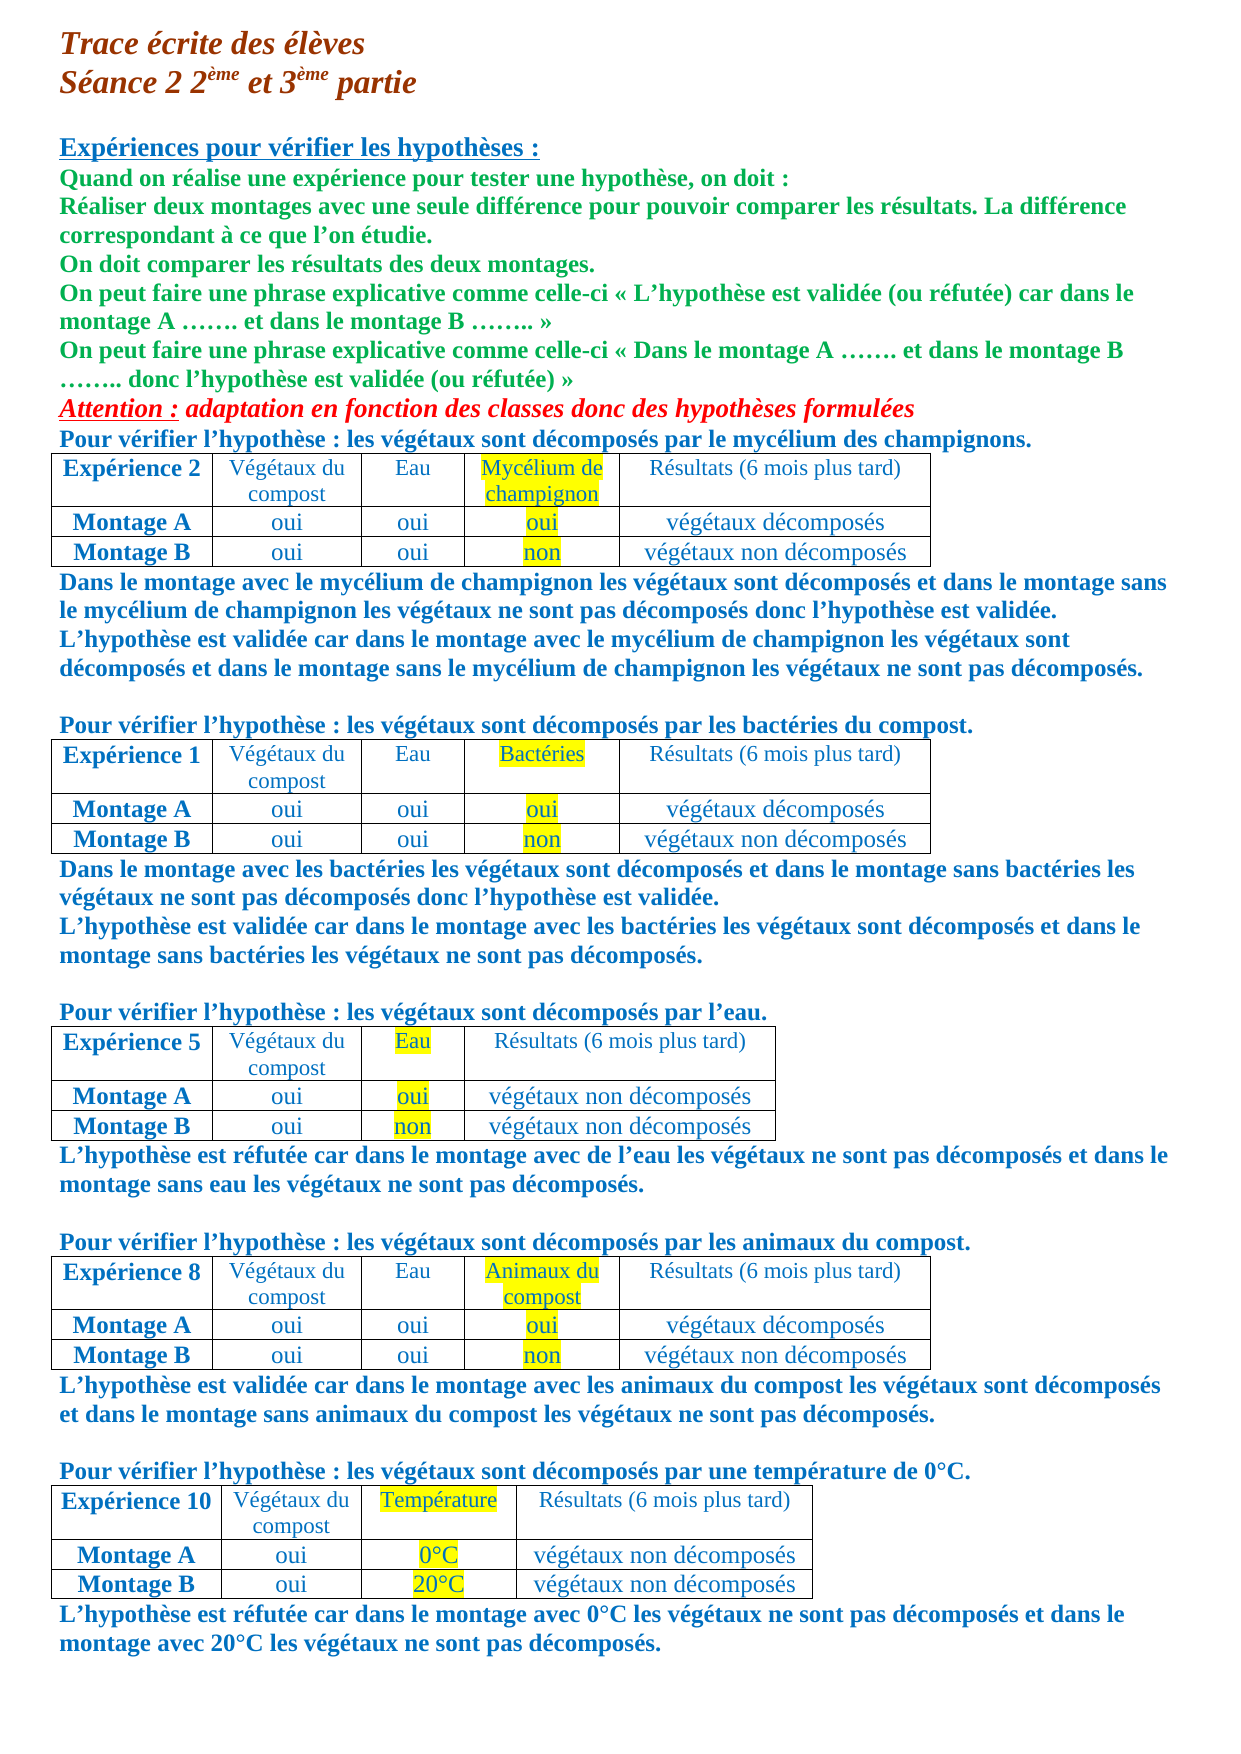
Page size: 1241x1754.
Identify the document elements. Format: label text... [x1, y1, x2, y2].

table_cell oui [362, 507, 464, 536]
table_header Végétaux du compost [213, 740, 361, 793]
table_cell Montage B [52, 537, 212, 566]
table_header Eau [362, 454, 464, 506]
table_cell oui [213, 1081, 361, 1110]
table_cell oui [213, 507, 361, 536]
text Réaliser deux montages avec une seule différence pour pouvoir comparer les résultats. La différence correspondant à ce que l’on étudie. [59, 191, 1181, 249]
table_cell oui [362, 1081, 464, 1110]
table_cell non [362, 1111, 464, 1139]
table_cell oui [213, 1310, 361, 1339]
table_cell oui [362, 824, 464, 853]
table_header Bactéries [465, 740, 619, 793]
table_header Mycélium de champignon [465, 454, 619, 506]
table_header Résultats (6 mois plus tard) [517, 1486, 812, 1539]
table_header Résultats (6 mois plus tard) [620, 1257, 930, 1309]
table_header Végétaux du compost [213, 454, 361, 506]
table_cell non [465, 1340, 619, 1369]
table_cell Montage B [52, 1111, 212, 1139]
table_header Végétaux du compost [213, 1257, 361, 1309]
table_header Expérience 1 [52, 740, 212, 793]
table_header Expérience 10 [52, 1486, 221, 1539]
table_header Eau [362, 1257, 464, 1309]
table_cell végétaux non décomposés [465, 1111, 775, 1139]
text Dans le montage avec les bactéries les végétaux sont décomposés et dans le montage sans bactéries les végétaux ne sont pas décomposés donc l’hypothèse est validée. [59, 854, 1181, 911]
table_cell Montage A [52, 507, 212, 536]
table_cell végétaux non décomposés [517, 1540, 812, 1568]
table_header Résultats (6 mois plus tard) [465, 1027, 775, 1080]
table_cell oui [213, 824, 361, 853]
table_cell non [465, 537, 619, 566]
table_cell végétaux décomposés [620, 1310, 930, 1339]
table_cell Montage A [52, 1540, 221, 1568]
text L’hypothèse est validée car dans le montage avec le mycélium de champignon les végétaux sont décomposés et dans le montage sans le mycélium de champignon les végétaux ne sont pas décomposés. [59, 624, 1181, 682]
table_cell Montage B [52, 824, 212, 853]
table_cell 20°C [362, 1570, 516, 1598]
text Dans le montage avec le mycélium de champignon les végétaux sont décomposés et dans le montage sans le mycélium de champignon les végétaux ne sont pas décomposés donc l’hypothèse est validée. [59, 567, 1181, 624]
table_cell oui [213, 794, 361, 823]
text Attention : adaptation en fonction des classes donc des hypothèses formulées [59, 393, 1181, 424]
table_cell oui [213, 1111, 361, 1139]
table_header Eau [362, 740, 464, 793]
table_cell oui [362, 537, 464, 566]
table_cell oui [213, 537, 361, 566]
text Pour vérifier l’hypothèse : les végétaux sont décomposés par le mycélium des champignons. [59, 424, 1181, 452]
text Pour vérifier l’hypothèse : les végétaux sont décomposés par une température de 0°C. [59, 1456, 1181, 1485]
text On doit comparer les résultats des deux montages. [59, 249, 1181, 278]
table_header Expérience 8 [52, 1257, 212, 1309]
text Quand on réalise une expérience pour tester une hypothèse, on doit : [59, 163, 1181, 191]
table_cell oui [362, 1310, 464, 1339]
table_cell végétaux non décomposés [620, 824, 930, 853]
table_cell végétaux non décomposés [517, 1570, 812, 1598]
table_cell Montage A [52, 794, 212, 823]
table_cell oui [213, 1340, 361, 1369]
text On peut faire une phrase explicative comme celle-ci « L’hypothèse est validée (ou réfutée) car dans le montage A ……. et dans le montage B …….. » [59, 278, 1181, 335]
text Expériences pour vérifier les hypothèses : [59, 131, 1181, 163]
table_header Expérience 5 [52, 1027, 212, 1080]
text Séance 2 2ème et 3ème partie [59, 62, 1181, 100]
table_cell oui [465, 507, 619, 536]
text L’hypothèse est réfutée car dans le montage avec de l’eau les végétaux ne sont pas décomposés et dans le montage sans eau les végétaux ne sont pas décomposés. [59, 1141, 1181, 1198]
table_cell oui [222, 1540, 361, 1568]
text On peut faire une phrase explicative comme celle-ci « Dans le montage A ……. et dans le montage B …….. donc l’hypothèse est validée (ou réfutée) » [59, 335, 1181, 393]
table_cell végétaux décomposés [620, 794, 930, 823]
table_cell végétaux décomposés [620, 507, 930, 536]
table_cell végétaux non décomposés [620, 1340, 930, 1369]
table_cell Montage A [52, 1310, 212, 1339]
text Trace écrite des élèves [59, 24, 1181, 62]
table_cell oui [465, 1310, 619, 1339]
table_cell végétaux non décomposés [465, 1081, 775, 1110]
table_cell non [465, 824, 619, 853]
table_cell 0°C [362, 1540, 516, 1568]
table_header Animaux du compost [465, 1257, 619, 1309]
table_header Résultats (6 mois plus tard) [620, 740, 930, 793]
text L’hypothèse est validée car dans le montage avec les animaux du compost les végétaux sont décomposés et dans le montage sans animaux du compost les végétaux ne sont pas décomposés. [59, 1370, 1181, 1427]
table_cell Montage A [52, 1081, 212, 1110]
table_header Résultats (6 mois plus tard) [620, 454, 930, 506]
table_header Eau [362, 1027, 464, 1080]
table_header Végétaux du compost [222, 1486, 361, 1539]
text L’hypothèse est validée car dans le montage avec les bactéries les végétaux sont décomposés et dans le montage sans bactéries les végétaux ne sont pas décomposés. [59, 911, 1181, 969]
table_cell oui [222, 1570, 361, 1598]
table_cell Montage B [52, 1340, 212, 1369]
table_cell oui [362, 794, 464, 823]
table_cell oui [465, 794, 619, 823]
table_header Végétaux du compost [213, 1027, 361, 1080]
text Pour vérifier l’hypothèse : les végétaux sont décomposés par les animaux du compost. [59, 1227, 1181, 1256]
table_cell végétaux non décomposés [620, 537, 930, 566]
table_cell Montage B [52, 1570, 221, 1598]
text L’hypothèse est réfutée car dans le montage avec 0°C les végétaux ne sont pas décomposés et dans le montage avec 20°C les végétaux ne sont pas décomposés. [59, 1599, 1181, 1657]
table_header Température [362, 1486, 516, 1539]
table_header Expérience 2 [52, 454, 212, 506]
table_cell oui [362, 1340, 464, 1369]
text Pour vérifier l’hypothèse : les végétaux sont décomposés par les bactéries du compost. [59, 711, 1181, 739]
text Pour vérifier l’hypothèse : les végétaux sont décomposés par l’eau. [59, 997, 1181, 1026]
